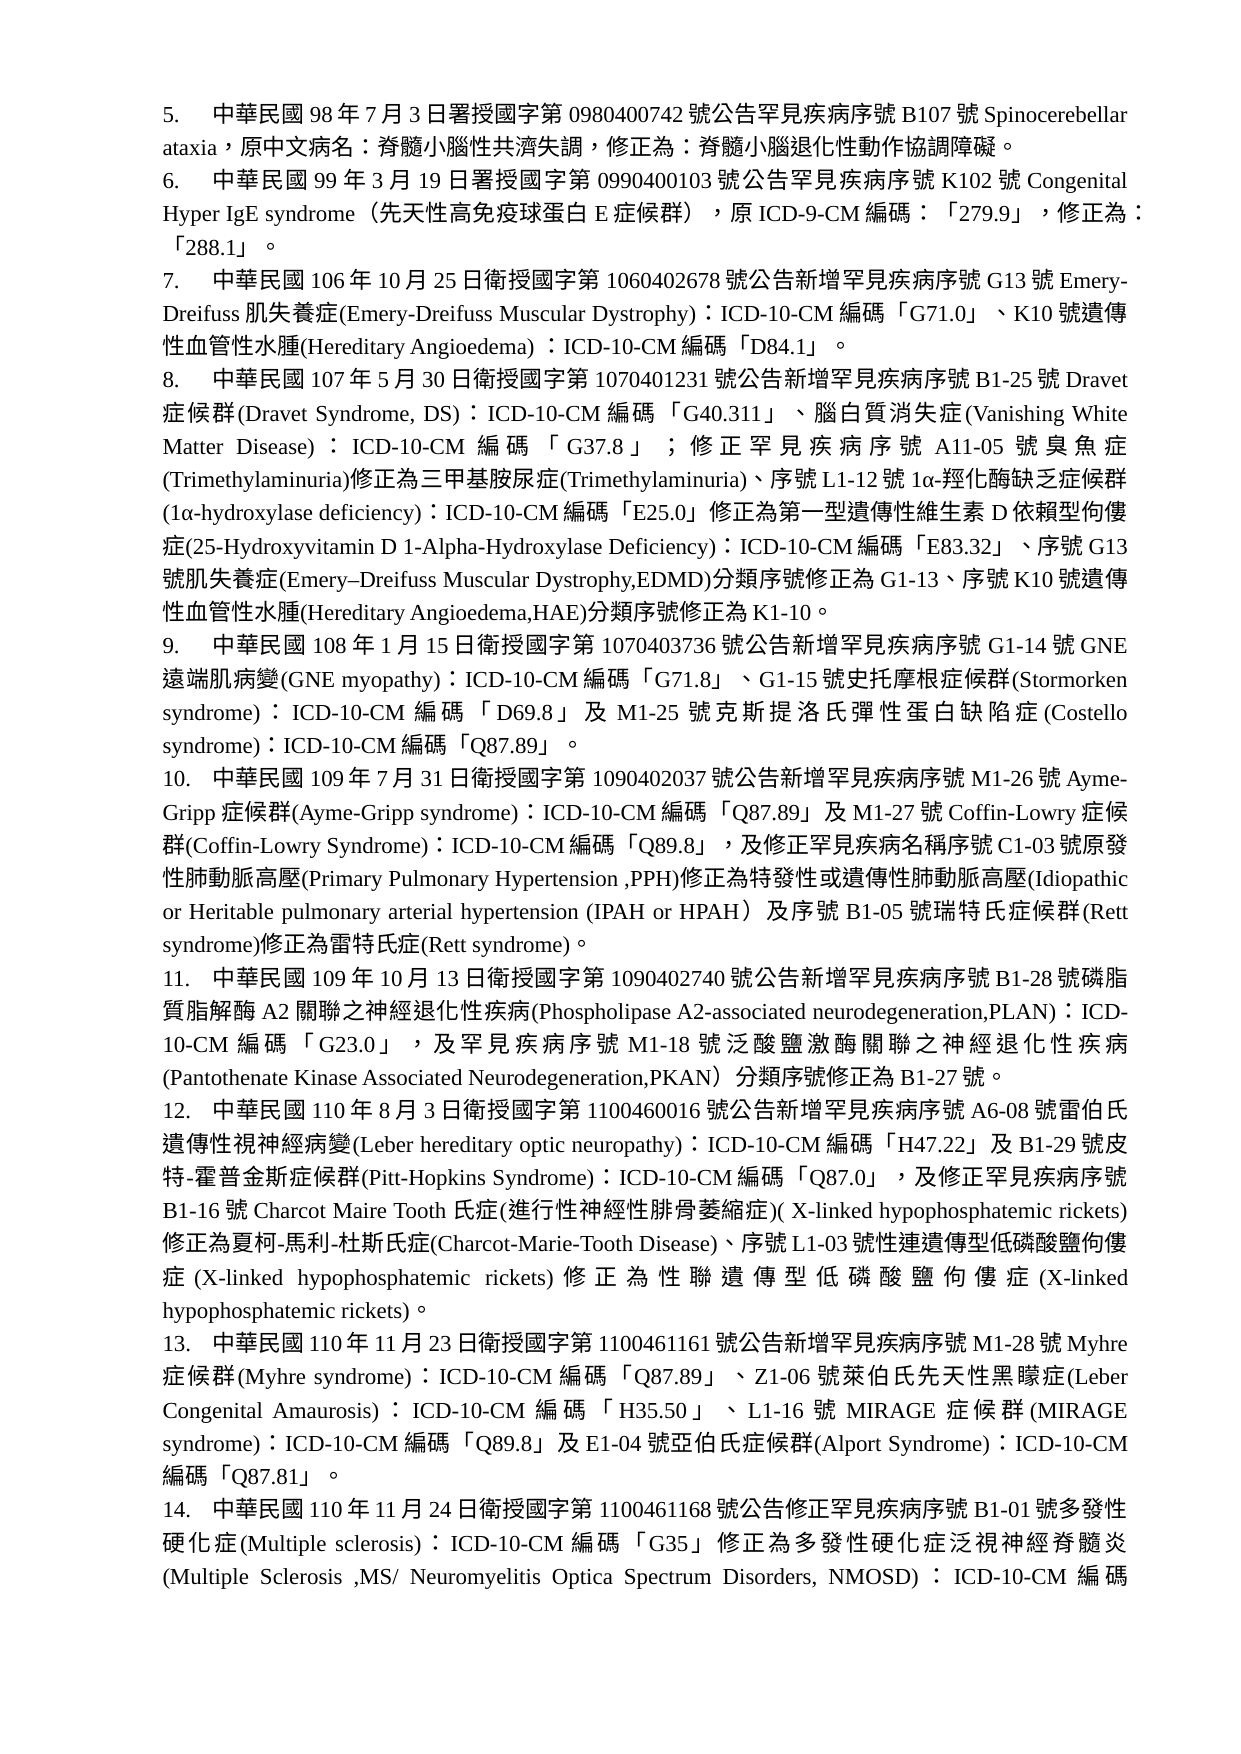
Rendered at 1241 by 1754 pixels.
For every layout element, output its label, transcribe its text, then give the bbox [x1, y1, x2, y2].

list 中華民國106年10月25日衛授國字第1060402678號公告新增罕見疾病序號G13號Emery-Dreifuss肌失養症(Emery-Dreifuss Muscular Dystrophy)：ICD-10-CM編碼「G71.0」、K10號遺傳性血管性水腫(Hereditary Angioedema) ：ICD-10-CM編碼「D84.1」。 [162, 262, 1128, 361]
list 中華民國98年7月3日署授國字第0980400742號公告罕見疾病序號B107號Spinocerebellar ataxia，原中文病名：脊髓小腦性共濟失調，修正為：脊髓小腦退化性動作協調障礙。 [162, 96, 1128, 162]
list 中華民國110年11月24日衛授國字第1100461168號公告修正罕見疾病序號B1-01號多發性硬化症(Multiple sclerosis)：ICD-10-CM編碼「G35」修正為多發性硬化症泛視神經脊髓炎(Multiple Sclerosis ,MS/ Neuromyelitis Optica Spectrum Disorders, NMOSD)：ICD-10-CM編碼 [162, 1491, 1128, 1591]
list 中華民國107年5月30日衛授國字第1070401231號公告新增罕見疾病序號B1-25號Dravet症候群(Dravet Syndrome, DS)：ICD-10-CM編碼「G40.311」、腦白質消失症(Vanishing White Matter Disease)：ICD-10-CM編碼「G37.8」；修正罕見疾病序號A11-05號臭魚症(Trimethylaminuria)修正為三甲基胺尿症(Trimethylaminuria)、序號L1-12號1α-羥化酶缺乏症候群(1α-hydroxylase deficiency)：ICD-10-CM編碼「E25.0」修正為第一型遺傳性維生素D依賴型佝僂症(25-Hydroxyvitamin D 1-Alpha-Hydroxylase Deficiency)：ICD-10-CM編碼「E83.32」、序號G13號肌失養症(Emery–Dreifuss Muscular Dystrophy,EDMD)分類序號修正為G1-13、序號K10號遺傳性血管性水腫(Hereditary Angioedema,HAE)分類序號修正為K1-10。 [162, 361, 1128, 627]
list 中華民國110年8月3日衛授國字第1100460016號公告新增罕見疾病序號A6-08號雷伯氏遺傳性視神經病變(Leber hereditary optic neuropathy)：ICD-10-CM編碼「H47.22」及B1-29號皮特-霍普金斯症候群(Pitt-Hopkins Syndrome)：ICD-10-CM編碼「Q87.0」，及修正罕見疾病序號B1-16號Charcot Maire Tooth氏症(進行性神經性腓骨萎縮症)( X-linked hypophosphatemic rickets)修正為夏柯-馬利-杜斯氏症(Charcot-Marie-Tooth Disease)、序號L1-03號性連遺傳型低磷酸鹽佝僂症(X-linked hypophosphatemic rickets)修正為性聯遺傳型低磷酸鹽佝僂症(X-linked hypophosphatemic rickets)。 [162, 1092, 1128, 1325]
list 中華民國108年1月15日衛授國字第1070403736號公告新增罕見疾病序號G1-14號GNE遠端肌病變(GNE myopathy)：ICD-10-CM編碼「G71.8」、G1-15號史托摩根症候群(Stormorken syndrome)：ICD-10-CM編碼「D69.8」及M1-25號克斯提洛氏彈性蛋白缺陷症(Costello syndrome)：ICD-10-CM編碼「Q87.89」。 [162, 627, 1128, 760]
list 中華民國99年3月19日署授國字第0990400103號公告罕見疾病序號K102號Congenital Hyper IgE syndrome（先天性高免疫球蛋白E症候群），原ICD-9-CM編碼：「279.9」，修正為：「288.1」。 [162, 162, 1128, 262]
list 中華民國109年10月13日衛授國字第1090402740號公告新增罕見疾病序號B1-28號磷脂質脂解酶A2關聯之神經退化性疾病(Phospholipase A2-associated neurodegeneration,PLAN)：ICD-10-CM編碼「G23.0」，及罕見疾病序號M1-18號泛酸鹽激酶關聯之神經退化性疾病(Pantothenate Kinase Associated Neurodegeneration,PKAN）分類序號修正為B1-27號。 [162, 959, 1128, 1092]
list 中華民國109年7月31日衛授國字第1090402037號公告新增罕見疾病序號M1-26號Ayme-Gripp症候群(Ayme-Gripp syndrome)：ICD-10-CM編碼「Q87.89」及M1-27號Coffin-Lowry症候群(Coffin-Lowry Syndrome)：ICD-10-CM編碼「Q89.8」，及修正罕見疾病名稱序號C1-03號原發性肺動脈高壓(Primary Pulmonary Hypertension ,PPH)修正為特發性或遺傳性肺動脈高壓(Idiopathic or Heritable pulmonary arterial hypertension (IPAH or HPAH）及序號B1-05號瑞特氏症候群(Rett syndrome)修正為雷特氏症(Rett syndrome)。 [162, 760, 1128, 959]
list 中華民國110年11月23日衛授國字第1100461161號公告新增罕見疾病序號M1-28號Myhre症候群(Myhre syndrome)：ICD-10-CM編碼「Q87.89」、Z1-06號萊伯氏先天性黑矇症(Leber Congenital Amaurosis)：ICD-10-CM編碼「H35.50」、L1-16號MIRAGE症候群(MIRAGE syndrome)：ICD-10-CM編碼「Q89.8」及E1-04號亞伯氏症候群(Alport Syndrome)：ICD-10-CM編碼「Q87.81」。 [162, 1325, 1128, 1491]
